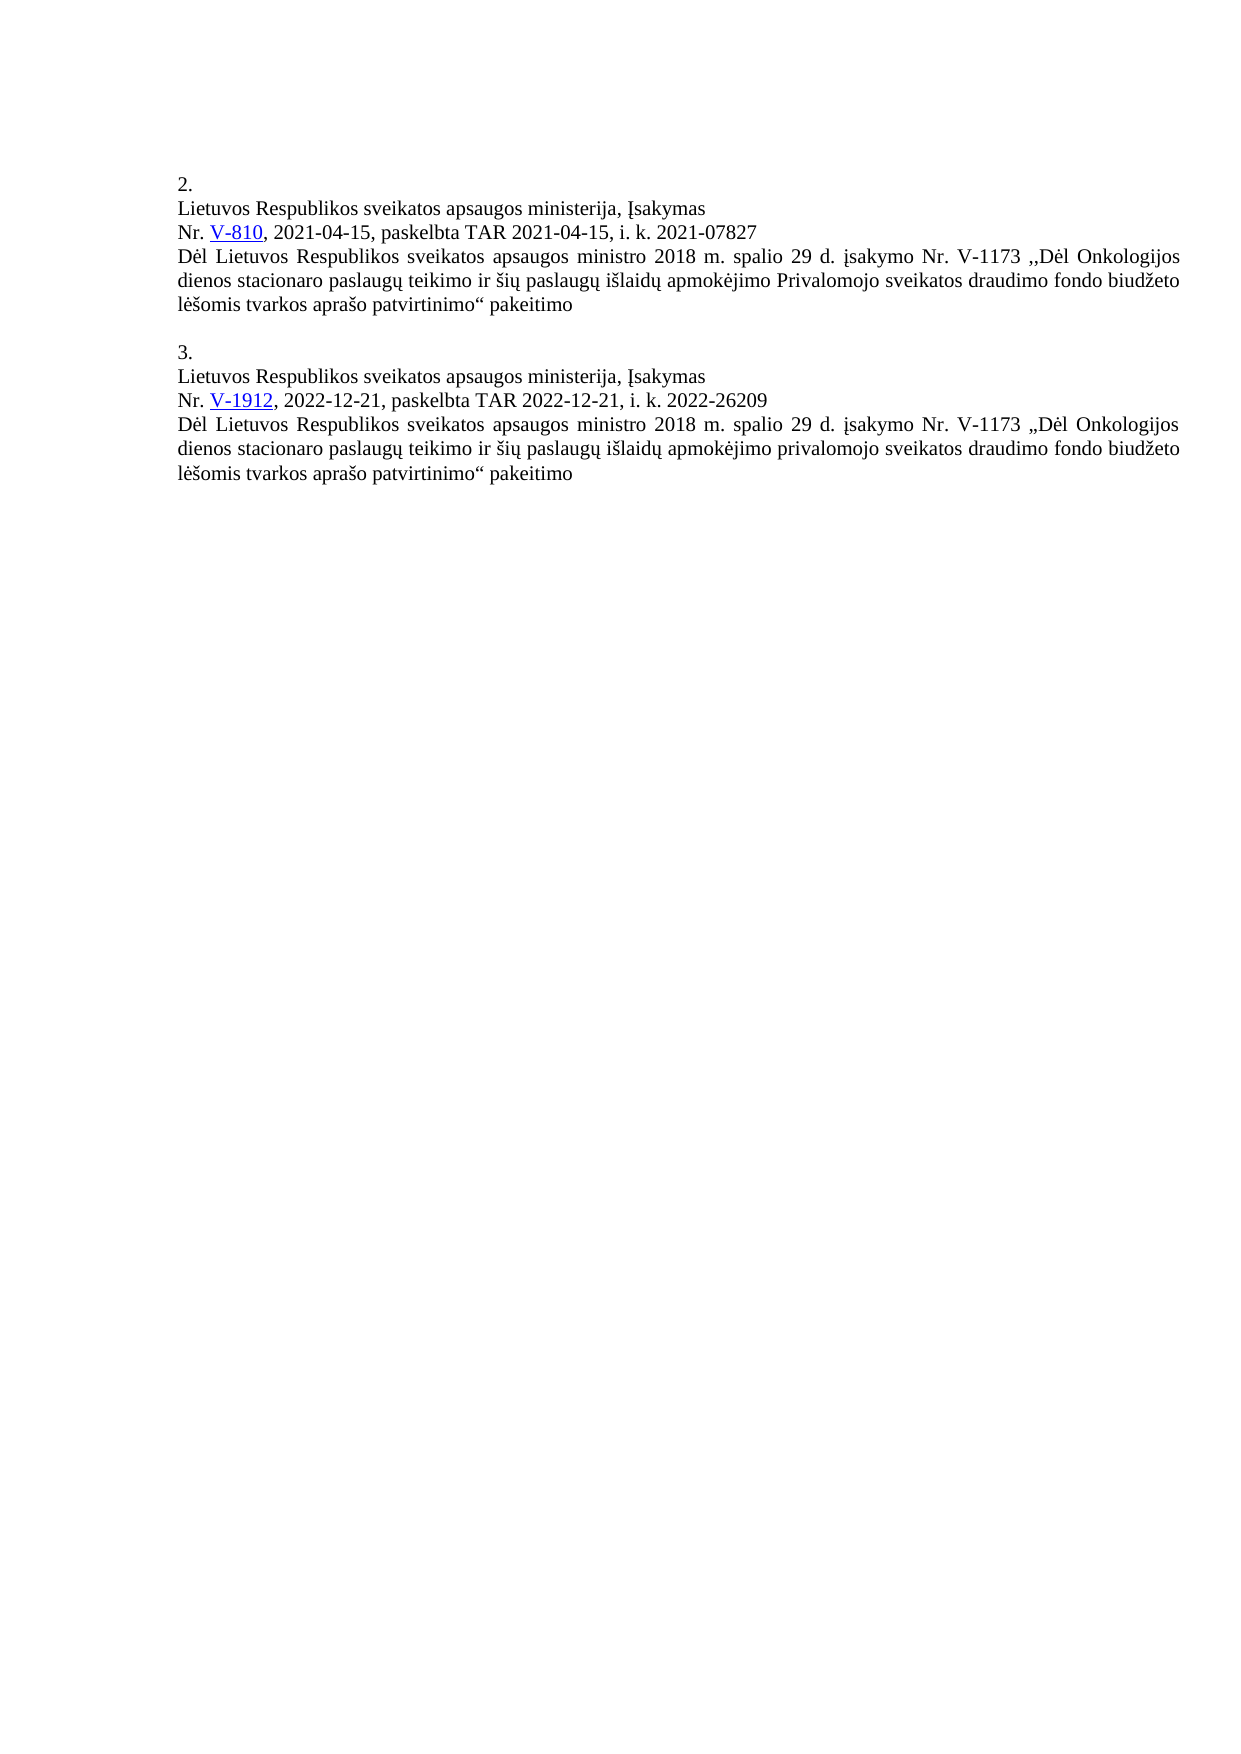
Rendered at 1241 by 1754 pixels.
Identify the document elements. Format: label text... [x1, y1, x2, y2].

text Lietuvos Respublikos sveikatos apsaugos ministerija, Įsakymas [177, 196, 1181, 220]
text Nr. V-810, 2021-04-15, paskelbta TAR 2021-04-15, i. k. 2021-07827 [177, 220, 1181, 244]
text 2. [177, 172, 1181, 196]
text Dėl Lietuvos Respublikos sveikatos apsaugos ministro 2018 m. spalio 29 d. įsakymo Nr. V-1173 „Dėl Onkologijos dienos stacionaro paslaugų teikimo ir šių paslaugų išlaidų apmokėjimo privalomojo sveikatos draudimo fondo biudžeto lėšomis tvarkos aprašo patvirtinimo“ pakeitimo [177, 412, 1181, 484]
text Nr. V-1912, 2022-12-21, paskelbta TAR 2022-12-21, i. k. 2022-26209 [177, 388, 1181, 412]
text Dėl Lietuvos Respublikos sveikatos apsaugos ministro 2018 m. spalio 29 d. įsakymo Nr. V-1173 ,,Dėl Onkologijos dienos stacionaro paslaugų teikimo ir šių paslaugų išlaidų apmokėjimo Privalomojo sveikatos draudimo fondo biudžeto lėšomis tvarkos aprašo patvirtinimo“ pakeitimo [177, 244, 1181, 316]
text 3. [177, 340, 1181, 364]
text Lietuvos Respublikos sveikatos apsaugos ministerija, Įsakymas [177, 364, 1181, 388]
